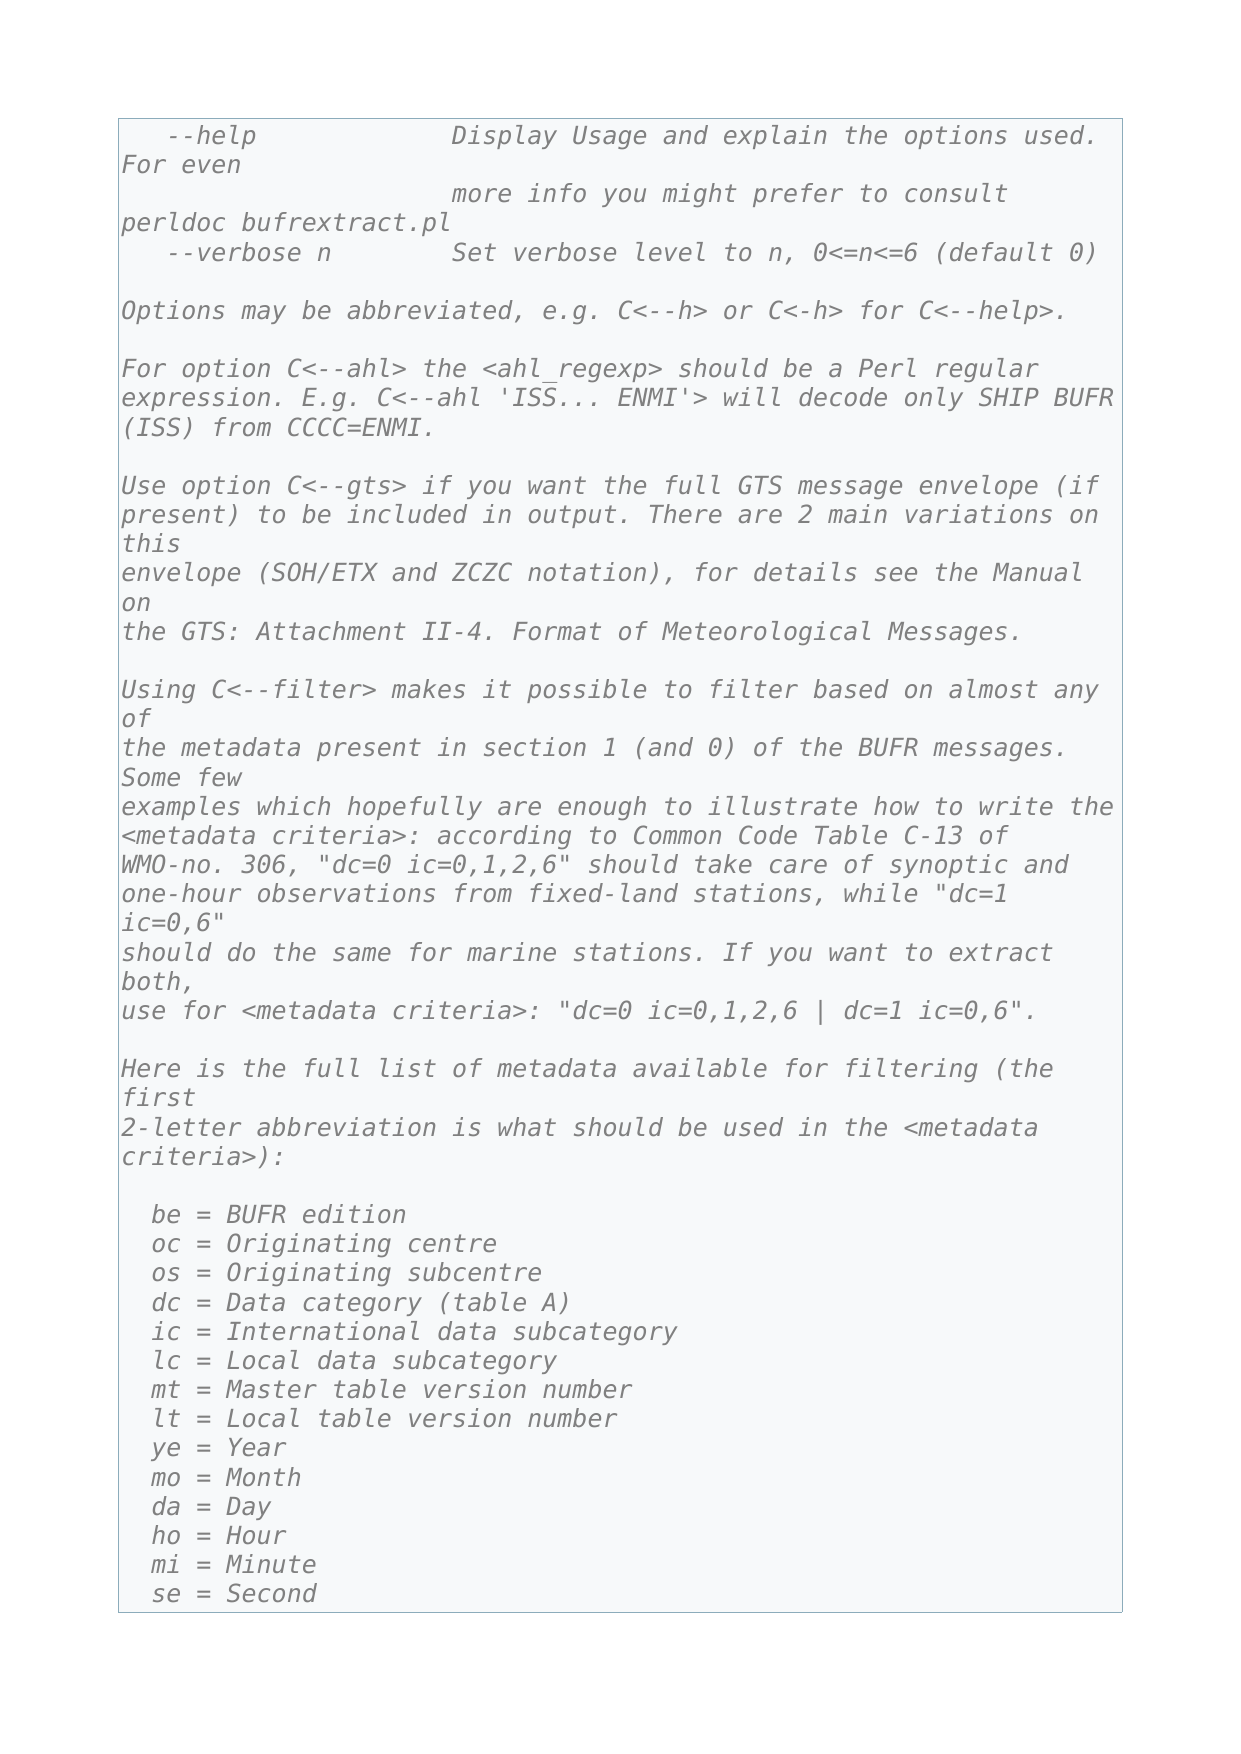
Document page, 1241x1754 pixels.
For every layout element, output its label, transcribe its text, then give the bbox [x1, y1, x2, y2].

table_header --help Display Usage and explain the options used. For even more info you might prefer to consult perldoc bufrextract.pl --verbose n Set verbose level to n, 0<=n<=6 (default 0) Options may be abbreviated, e.g. C<--h> or C<-h> for C<--help>. For option C<--ahl> the <ahl_regexp> should be a Perl regular expression. E.g. C<--ahl 'ISS... ENMI'> will decode only SHIP BUFR (ISS) from CCCC=ENMI. Use option C<--gts> if you want the full GTS message envelope (if present) to be included in output. There are 2 main variations on this envelope (SOH/ETX and ZCZC notation), for details see the Manual on the GTS: Attachment II-4. Format of Meteorological Messages. Using C<--filter> makes it possible to filter based on almost any of the metadata present in section 1 (and 0) of the BUFR messages. Some few examples which hopefully are enough to illustrate how to write the <metadata criteria>: according to Common Code Table C-13 of WMO-no. 306, "dc=0 ic=0,1,2,6" should take care of synoptic and one-hour observations from fixed-land stations, while "dc=1 ic=0,6" should do the same for marine stations. If you want to extract both, use for <metadata criteria>: "dc=0 ic=0,1,2,6 | dc=1 ic=0,6". Here is the full list of metadata available for filtering (the first 2-letter abbreviation is what should be used in the <metadata criteria>): be = BUFR edition oc = Originating centre os = Originating subcentre dc = Data category (table A) ic = International data subcategory lc = Local data subcategory mt = Master table version number lt = Local table version number ye = Year mo = Month da = Day ho = Hour mi = Minute se = Second [119, 119, 1122, 1612]
